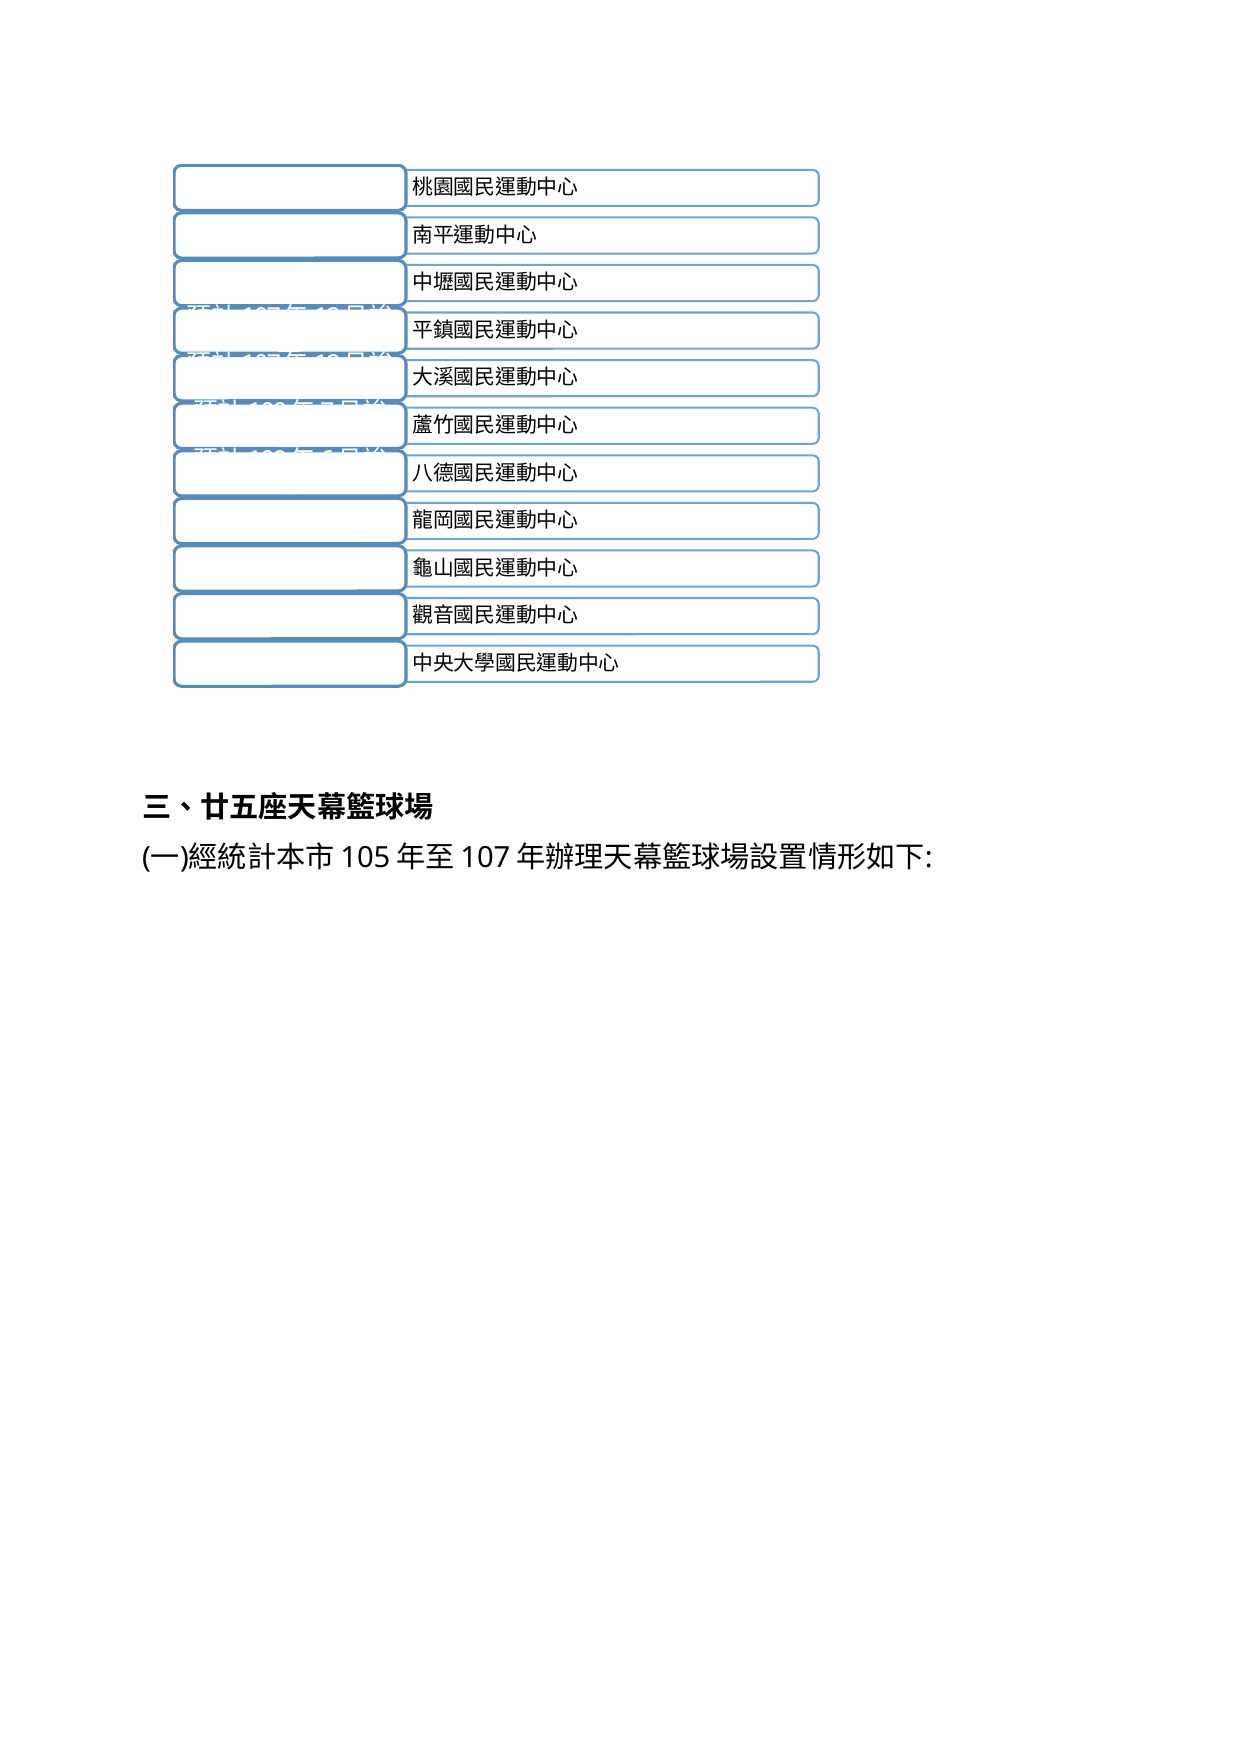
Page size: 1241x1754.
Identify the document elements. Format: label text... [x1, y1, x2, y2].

text 三、廿五座天幕籃球場 [142, 777, 1098, 827]
text (一)經統計本市105年至107年辦理天幕籃球場設置情形如下: [142, 827, 1098, 877]
